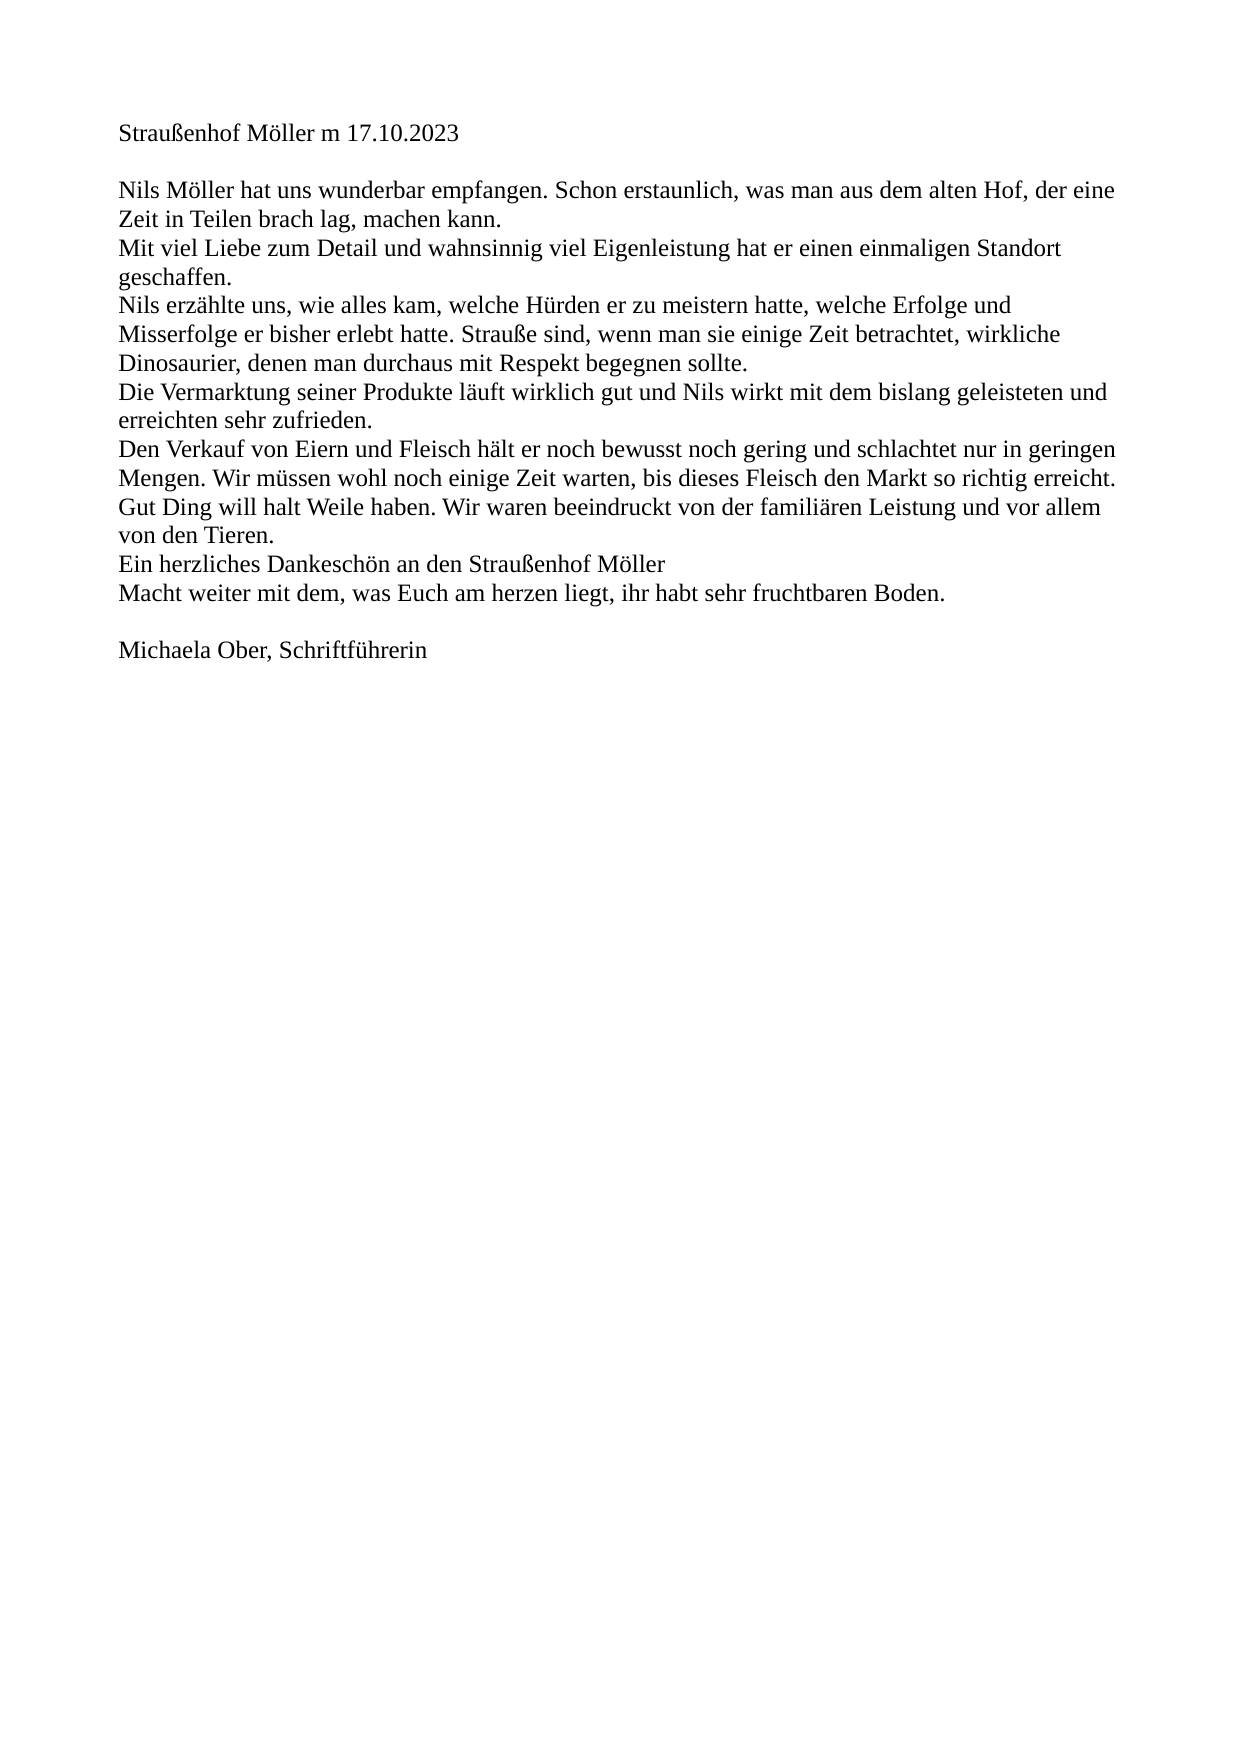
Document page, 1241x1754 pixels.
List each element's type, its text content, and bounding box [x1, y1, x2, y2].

text Michaela Ober, Schriftführerin [118, 636, 1122, 664]
text Macht weiter mit dem, was Euch am herzen liegt, ihr habt sehr fruchtbaren Boden. [118, 578, 1122, 607]
text Nils erzählte uns, wie alles kam, welche Hürden er zu meistern hatte, welche Erfolge und Misserfolge er bisher erlebt hatte. Strauße sind, wenn man sie einige Zeit betrachtet, wirkliche Dinosaurier, denen man durchaus mit Respekt begegnen sollte. [118, 291, 1122, 377]
text Den Verkauf von Eiern und Fleisch hält er noch bewusst noch gering und schlachtet nur in geringen Mengen. Wir müssen wohl noch einige Zeit warten, bis dieses Fleisch den Markt so richtig erreicht. Gut Ding will halt Weile haben. Wir waren beeindruckt von der familiären Leistung und vor allem von den Tieren. [118, 434, 1122, 549]
text Mit viel Liebe zum Detail und wahnsinnig viel Eigenleistung hat er einen einmaligen Standort geschaffen. [118, 233, 1122, 291]
text Straußenhof Möller m 17.10.2023 [118, 118, 1122, 147]
text Nils Möller hat uns wunderbar empfangen. Schon erstaunlich, was man aus dem alten Hof, der eine Zeit in Teilen brach lag, machen kann. [118, 176, 1122, 233]
text Ein herzliches Dankeschön an den Straußenhof Möller [118, 549, 1122, 578]
text Die Vermarktung seiner Produkte läuft wirklich gut und Nils wirkt mit dem bislang geleisteten und erreichten sehr zufrieden. [118, 377, 1122, 434]
